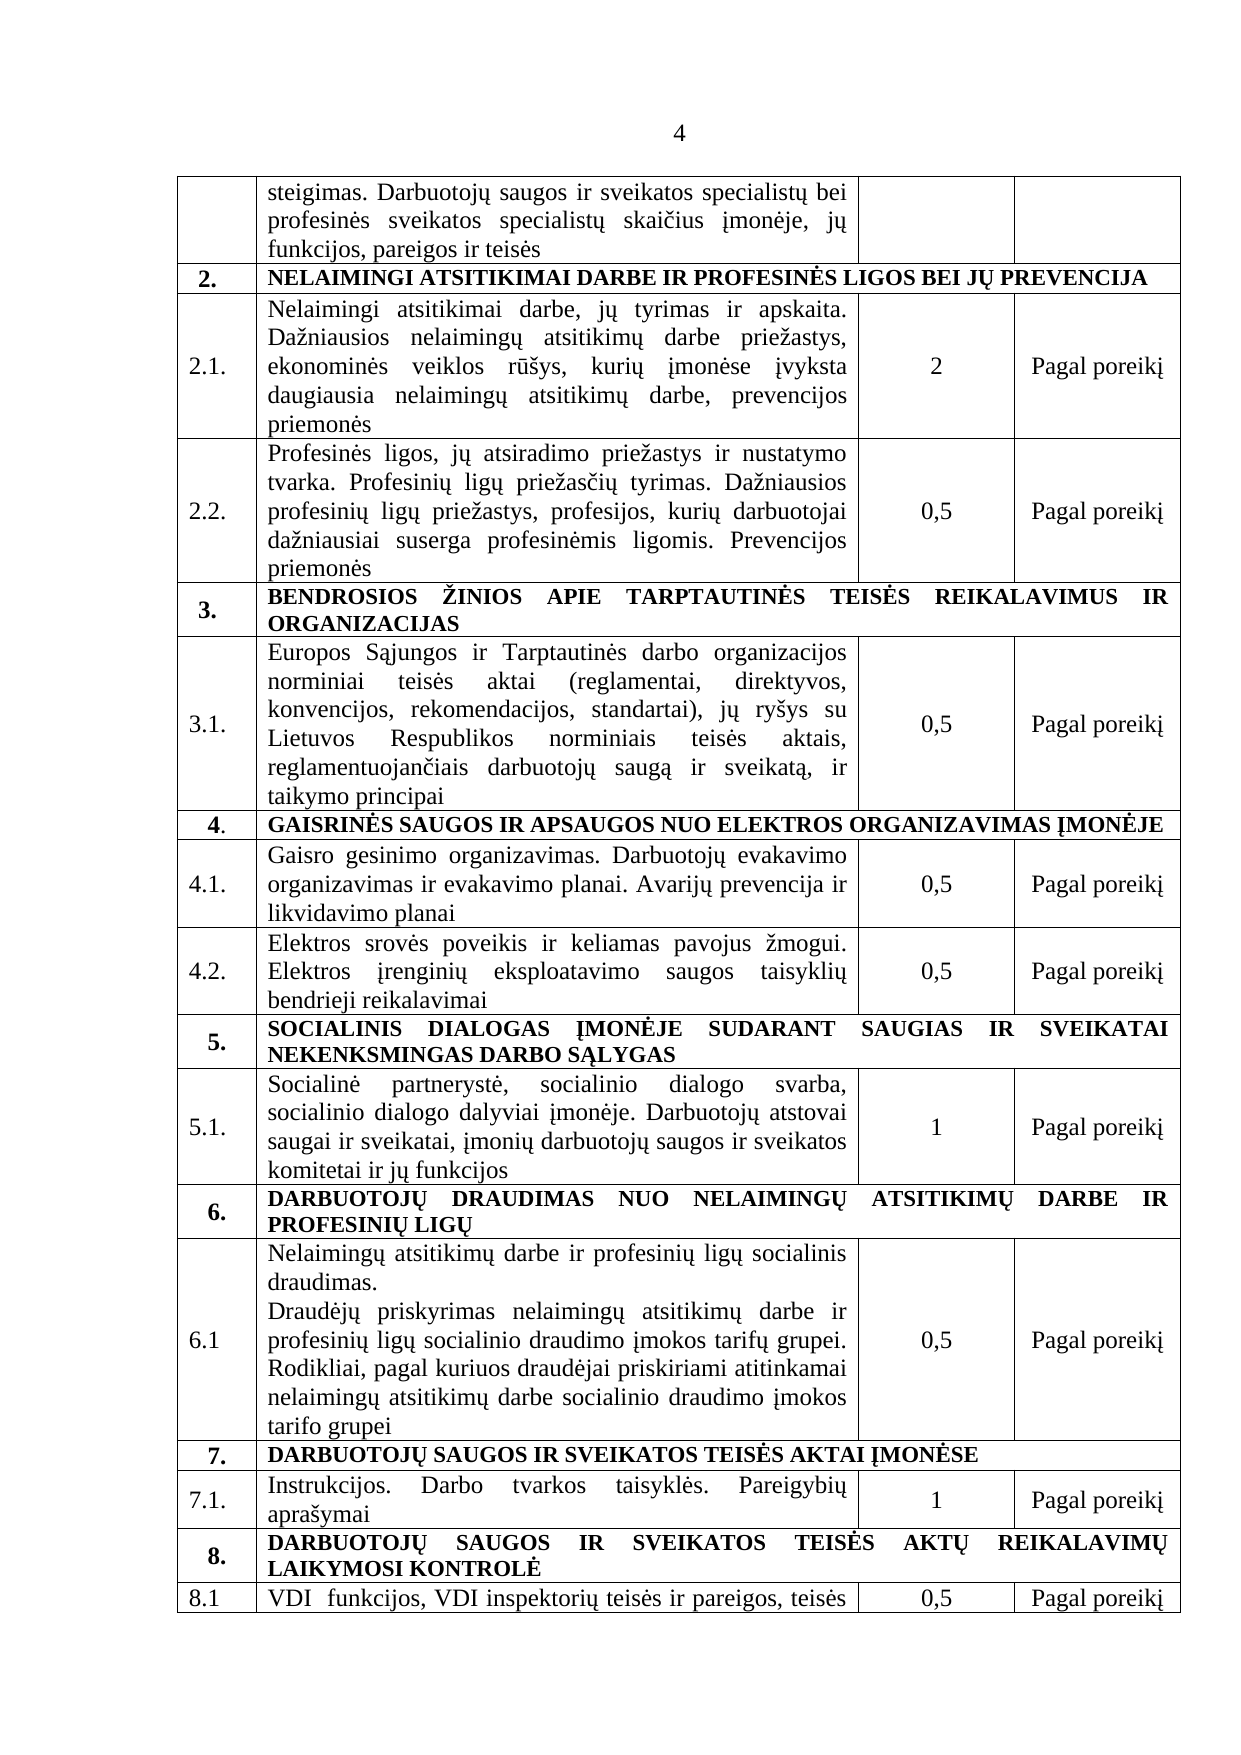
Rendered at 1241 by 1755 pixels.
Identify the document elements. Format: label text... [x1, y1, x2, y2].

table_cell VDI funkcijos, VDI inspektorių teisės ir pareigos, teisės [257, 1583, 858, 1612]
table_cell 6.1 [178, 1239, 256, 1440]
table_cell [1015, 177, 1180, 263]
table_cell steigimas. Darbuotojų saugos ir sveikatos specialistų bei profesinės sveikatos specialistų skaičius įmonėje, jų funkcijos, pareigos ir teisės [257, 177, 858, 263]
table_cell Elektros srovės poveikis ir keliamas pavojus žmogui. Elektros įrenginių eksploatavimo saugos taisyklių bendrieji reikalavimai [257, 928, 858, 1014]
table_cell NELAIMINGI ATSITIKIMAI DARBE IR PROFESINĖS LIGOS BEI JŲ PREVENCIJA [257, 264, 1180, 293]
table_cell 2.2. [178, 439, 256, 582]
table_cell DARBUOTOJŲ DRAUDIMAS NUO NELAIMINGŲ ATSITIKIMŲ DARBE IR PROFESINIŲ LIGŲ [257, 1185, 1180, 1237]
table_cell SOCIALINIS DIALOGAS ĮMONĖJE SUDARANT SAUGIAS IR SVEIKATAI NEKENKSMINGAS DARBO SĄLYGAS [257, 1015, 1180, 1068]
table_cell 3.1. [178, 637, 256, 809]
table_cell Instrukcijos. Darbo tvarkos taisyklės. Pareigybių aprašymai [257, 1471, 858, 1528]
table_cell 0,5 [859, 637, 1014, 809]
table_cell Nelaimingi atsitikimai darbe, jų tyrimas ir apskaita. Dažniausios nelaimingų atsitikimų darbe priežastys, ekonominės veiklos rūšys, kurių įmonėse įvyksta daugiausia nelaimingų atsitikimų darbe, prevencijos priemonės [257, 294, 858, 437]
table_cell [178, 177, 256, 263]
table_cell 3. [178, 583, 256, 636]
table_cell DARBUOTOJŲ SAUGOS IR SVEIKATOS TEISĖS AKTŲ REIKALAVIMŲ LAIKYMOSI KONTROLĖ [257, 1529, 1180, 1582]
table_cell 7. [178, 1441, 256, 1469]
table_cell 2. [178, 264, 256, 293]
table_cell 1 [859, 1069, 1014, 1184]
table_cell 0,5 [859, 1583, 1014, 1612]
table_cell 5.1. [178, 1069, 256, 1184]
table_cell 1 [859, 1471, 1014, 1528]
table_cell 7.1. [178, 1471, 256, 1528]
table_cell Pagal poreikį [1015, 439, 1180, 582]
table_cell Pagal poreikį [1015, 637, 1180, 809]
table_cell Profesinės ligos, jų atsiradimo priežastys ir nustatymo tvarka. Profesinių ligų priežasčių tyrimas. Dažniausios profesinių ligų priežastys, profesijos, kurių darbuotojai dažniausiai suserga profesinėmis ligomis. Prevencijos priemonės [257, 439, 858, 582]
table_cell Europos Sąjungos ir Tarptautinės darbo organizacijos norminiai teisės aktai (reglamentai, direktyvos, konvencijos, rekomendacijos, standartai), jų ryšys su Lietuvos Respublikos norminiais teisės aktais, reglamentuojančiais darbuotojų saugą ir sveikatą, ir taikymo principai [257, 637, 858, 809]
table_cell Socialinė partnerystė, socialinio dialogo svarba, socialinio dialogo dalyviai įmonėje. Darbuotojų atstovai saugai ir sveikatai, įmonių darbuotojų saugos ir sveikatos komitetai ir jų funkcijos [257, 1069, 858, 1184]
table_cell Pagal poreikį [1015, 928, 1180, 1014]
table_cell [859, 177, 1014, 263]
table_cell 8.1 [178, 1583, 256, 1612]
table_cell 0,5 [859, 1239, 1014, 1440]
table_cell 0,5 [859, 840, 1014, 927]
table_cell Nelaimingų atsitikimų darbe ir profesinių ligų socialinis draudimas. Draudėjų priskyrimas nelaimingų atsitikimų darbe ir profesinių ligų socialinio draudimo įmokos tarifų grupei. Rodikliai, pagal kuriuos draudėjai priskiriami atitinkamai nelaimingų atsitikimų darbe socialinio draudimo įmokos tarifo grupei [257, 1239, 858, 1440]
table_cell 6. [178, 1185, 256, 1237]
table_cell DARBUOTOJŲ SAUGOS IR SVEIKATOS TEISĖS AKTAI ĮMONĖSE [257, 1441, 1180, 1469]
table_cell 5. [178, 1015, 256, 1068]
table_cell 2 [859, 294, 1014, 437]
table_cell Pagal poreikį [1015, 840, 1180, 927]
table_cell 4.1. [178, 840, 256, 927]
table_cell 2.1. [178, 294, 256, 437]
table_cell 8. [178, 1529, 256, 1582]
table_cell 0,5 [859, 439, 1014, 582]
table_cell 4. [178, 811, 256, 839]
table_cell Pagal poreikį [1015, 294, 1180, 437]
table_cell GAISRINĖS SAUGOS IR APSAUGOS NUO ELEKTROS ORGANIZAVIMAS ĮMONĖJE [257, 811, 1180, 839]
table_cell 4.2. [178, 928, 256, 1014]
table_cell Pagal poreikį [1015, 1583, 1180, 1612]
table_cell Pagal poreikį [1015, 1239, 1180, 1440]
table_cell BENDROSIOS ŽINIOS APIE TARPTAUTINĖS TEISĖS REIKALAVIMUS IR ORGANIZACIJAS [257, 583, 1180, 636]
table_cell 0,5 [859, 928, 1014, 1014]
table_cell Pagal poreikį [1015, 1471, 1180, 1528]
table_cell Gaisro gesinimo organizavimas. Darbuotojų evakavimo organizavimas ir evakavimo planai. Avarijų prevencija ir likvidavimo planai [257, 840, 858, 927]
table_cell Pagal poreikį [1015, 1069, 1180, 1184]
